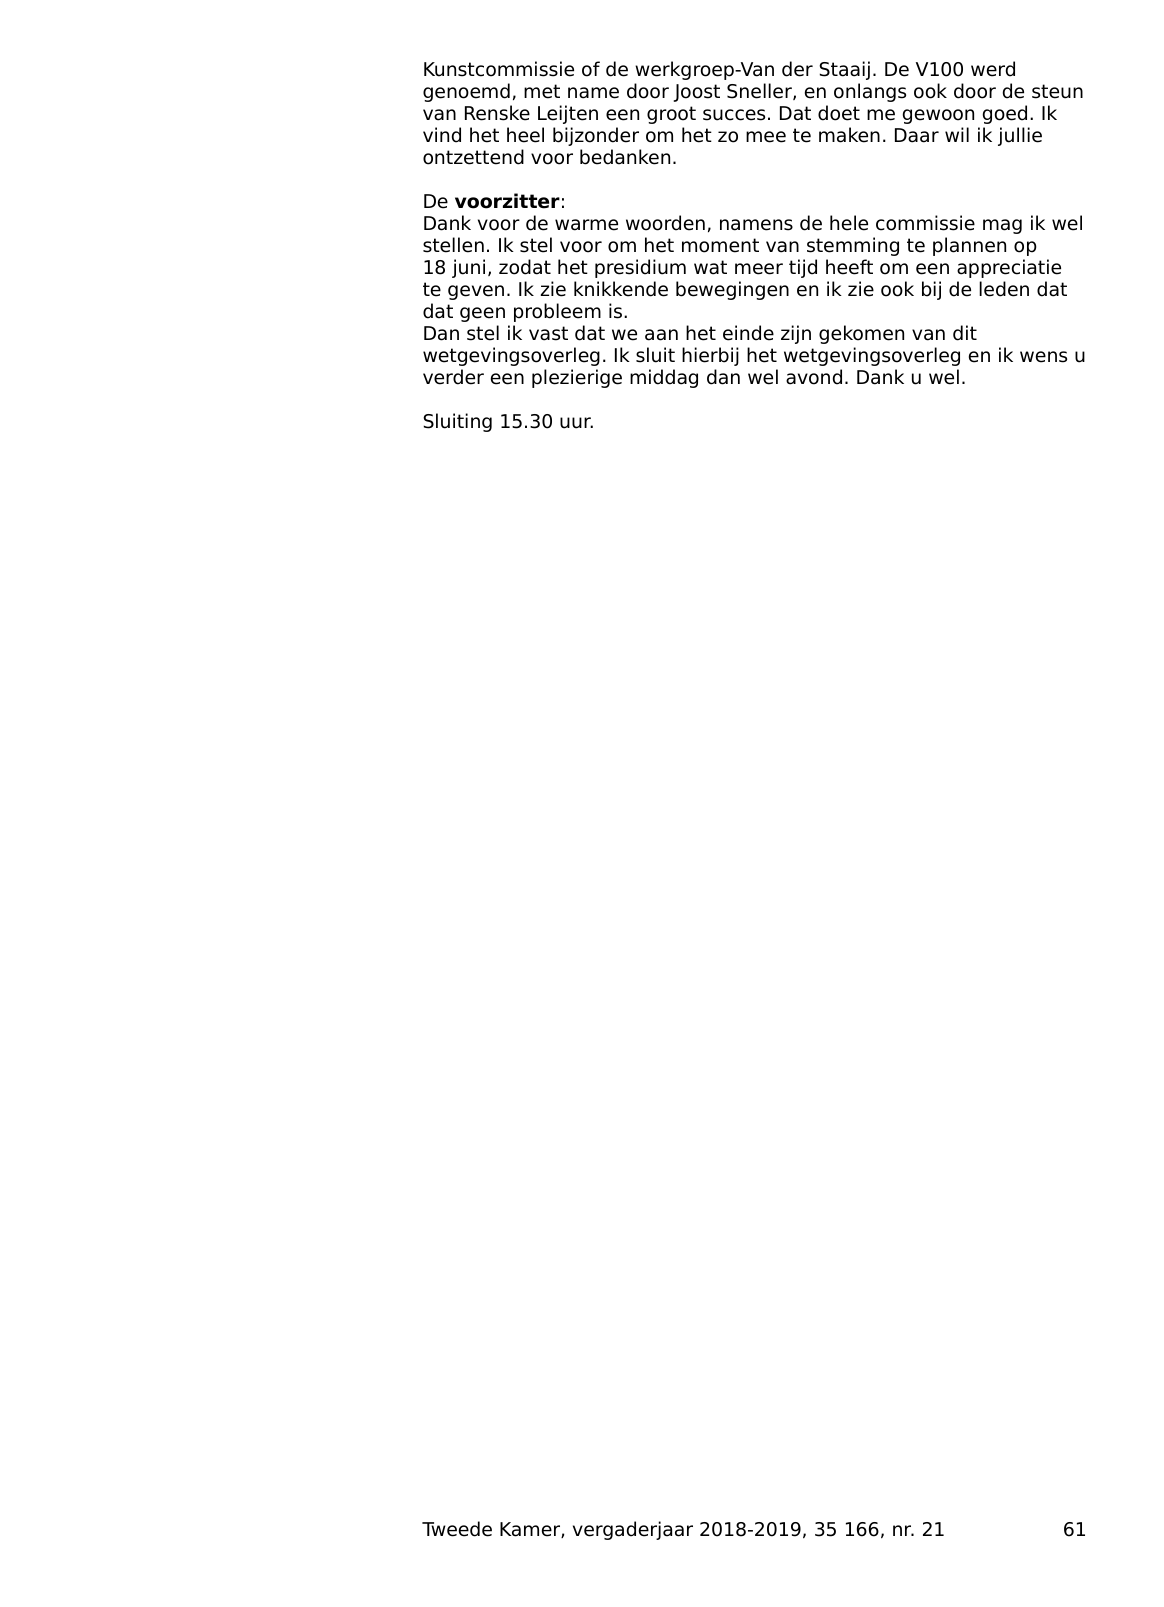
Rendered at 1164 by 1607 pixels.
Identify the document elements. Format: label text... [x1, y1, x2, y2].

text De voorzitter: [422, 191, 1087, 213]
text Dan stel ik vast dat we aan het einde zijn gekomen van dit wetgevingsoverleg. Ik sluit hierbij het wetgevingsoverleg en ik wens u verder een plezierige middag dan wel avond. Dank u wel. [422, 323, 1087, 389]
text Dank voor de warme woorden, namens de hele commissie mag ik wel stellen. Ik stel voor om het moment van stemming te plannen op 18 juni, zodat het presidium wat meer tijd heeft om een appreciatie te geven. Ik zie knikkende bewegingen en ik zie ook bij de leden dat dat geen probleem is. [422, 213, 1087, 323]
text Sluiting 15.30 uur. [422, 411, 1087, 433]
text Kunstcommissie of de werkgroep-Van der Staaij. De V100 werd genoemd, met name door Joost Sneller, en onlangs ook door de steun van Renske Leijten een groot succes. Dat doet me gewoon goed. Ik vind het heel bijzonder om het zo mee te maken. Daar wil ik jullie ontzettend voor bedanken. [422, 59, 1087, 169]
